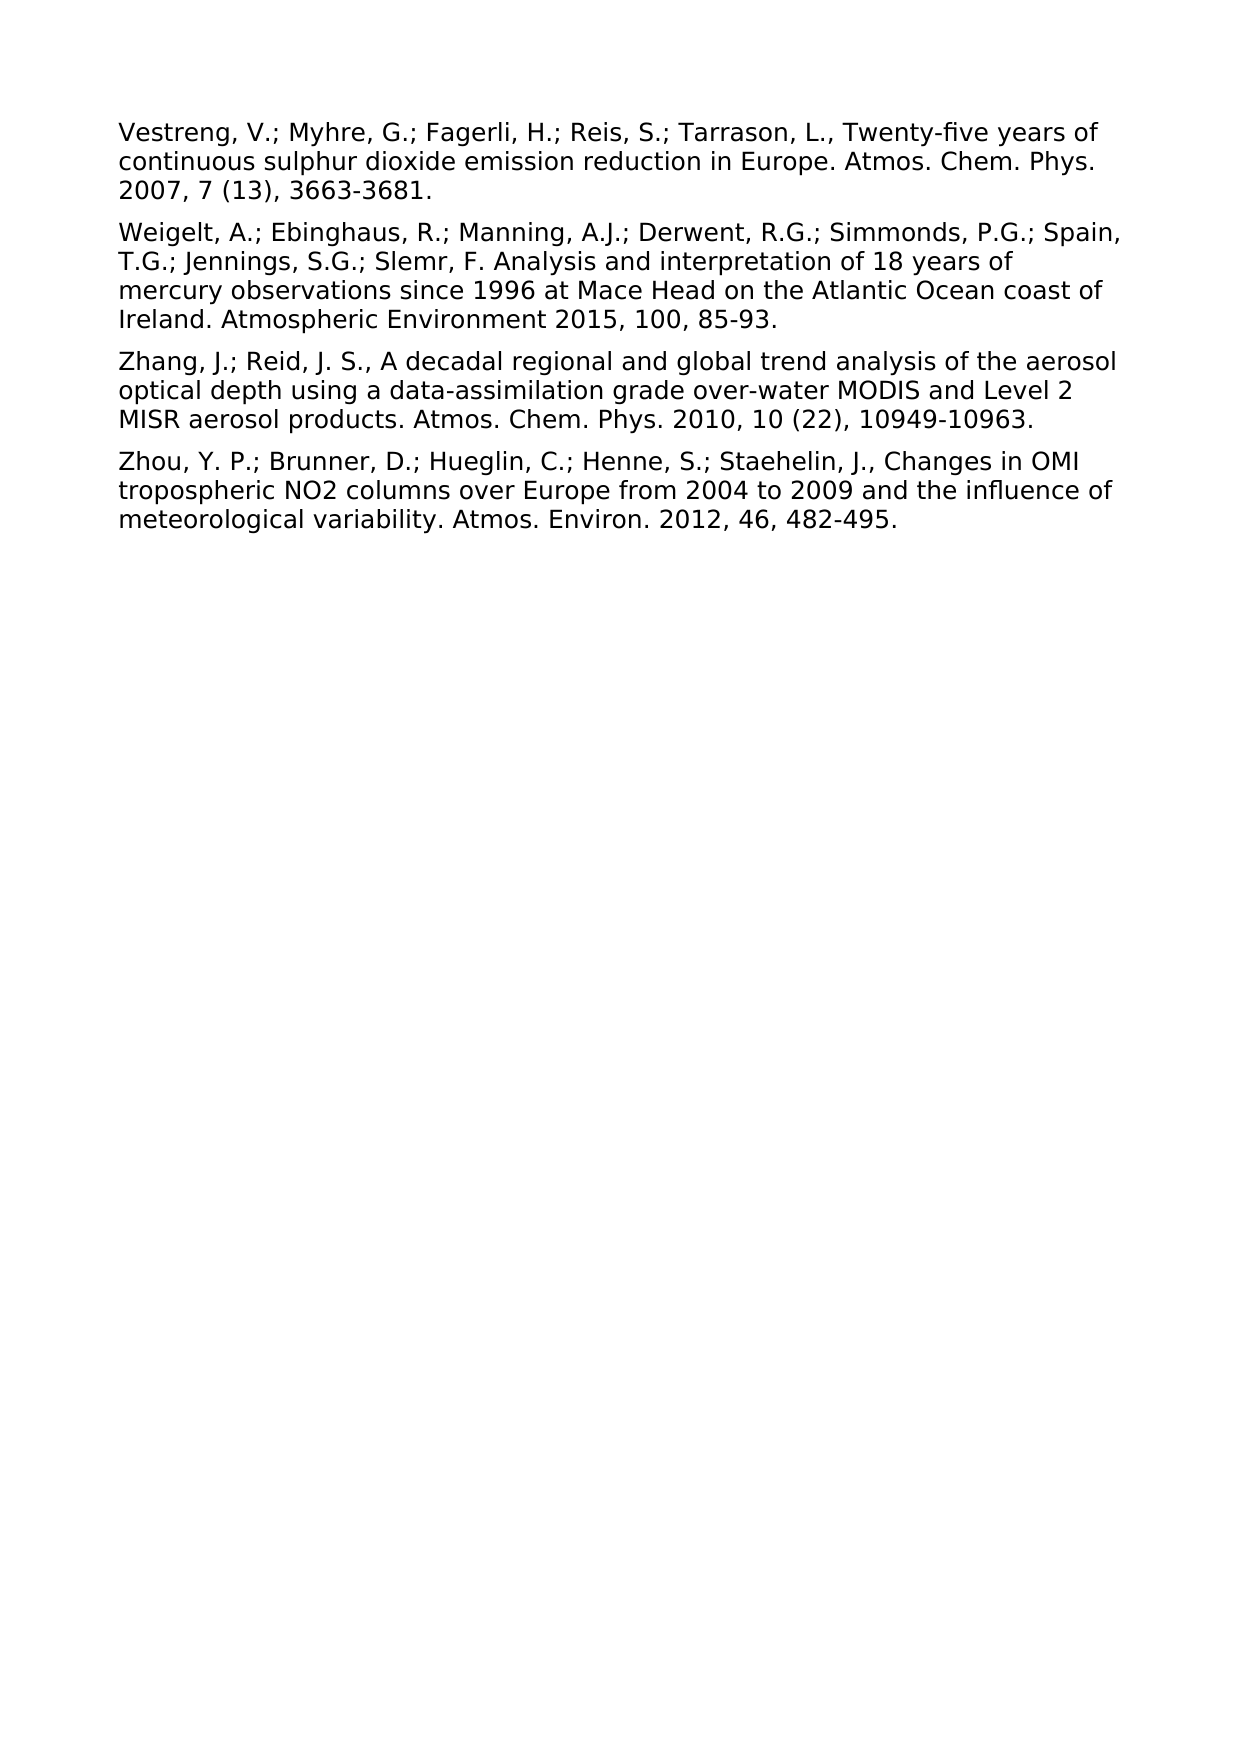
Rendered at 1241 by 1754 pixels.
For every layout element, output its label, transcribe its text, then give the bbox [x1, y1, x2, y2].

text Vestreng, V.; Myhre, G.; Fagerli, H.; Reis, S.; Tarrason, L., Twenty-five years of continuous sulphur dioxide emission reduction in Europe. Atmos. Chem. Phys. 2007, 7 (13), 3663-3681. [118, 118, 1122, 206]
text Weigelt, A.; Ebinghaus, R.; Manning, A.J.; Derwent, R.G.; Simmonds, P.G.; Spain, T.G.; Jennings, S.G.; Slemr, F. Analysis and interpretation of 18 years of mercury observations since 1996 at Mace Head on the Atlantic Ocean coast of Ireland. Atmospheric Environment 2015, 100, 85-93. [118, 218, 1122, 335]
text Zhang, J.; Reid, J. S., A decadal regional and global trend analysis of the aerosol optical depth using a data-assimilation grade over-water MODIS and Level 2 MISR aerosol products. Atmos. Chem. Phys. 2010, 10 (22), 10949-10963. [118, 347, 1122, 435]
text Zhou, Y. P.; Brunner, D.; Hueglin, C.; Henne, S.; Staehelin, J., Changes in OMI tropospheric NO2 columns over Europe from 2004 to 2009 and the influence of meteorological variability. Atmos. Environ. 2012, 46, 482-495. [118, 447, 1122, 535]
